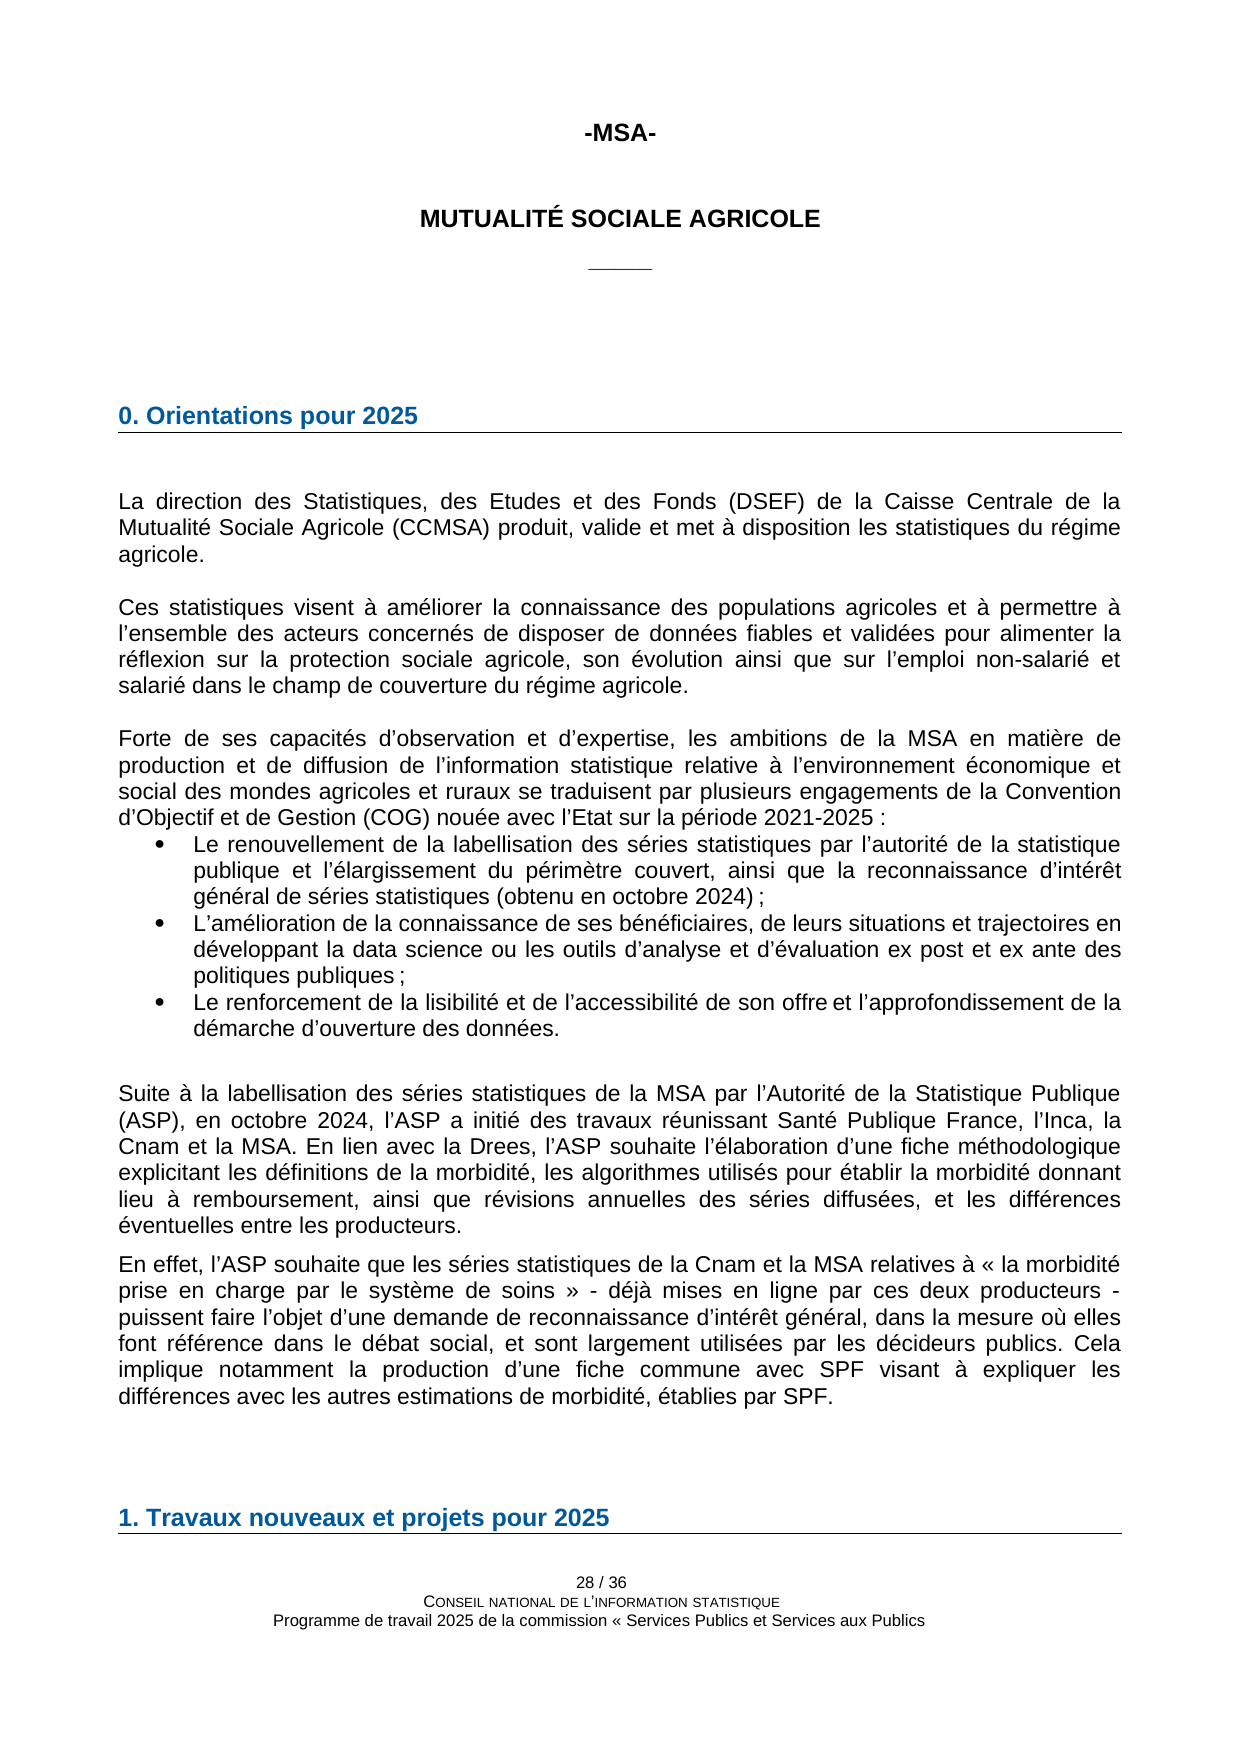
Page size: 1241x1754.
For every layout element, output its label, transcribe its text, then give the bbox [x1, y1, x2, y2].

text 1. Travaux nouveaux et projets pour 2025 [118, 1503, 1122, 1533]
text Ces statistiques visent à améliorer la connaissance des populations agricoles et à permettre à l’ensemble des acteurs concernés de disposer de données fiables et validées pour alimenter la réflexion sur la protection sociale agricole, son évolution ainsi que sur l’emploi non-salarié et salarié dans le champ de couverture du régime agricole. [118, 593, 1122, 699]
text Suite à la labellisation des séries statistiques de la MSA par l’Autorité de la Statistique Publique (ASP), en octobre 2024, l’ASP a initié des travaux réunissant Santé Publique France, l’Inca, la Cnam et la MSA. En lien avec la Drees, l’ASP souhaite l’élaboration d’une fiche méthodologique explicitant les définitions de la morbidité, les algorithmes utilisés pour établir la morbidité donnant lieu à remboursement, ainsi que révisions annuelles des séries diffusées, et les différences éventuelles entre les producteurs. [118, 1080, 1122, 1238]
list Le renforcement de la lisibilité et de l’accessibilité de son offre et l’approfondissement de la démarche d’ouverture des données. [156, 989, 1122, 1041]
text 0. Orientations pour 2025 [118, 401, 1122, 432]
text _____ [118, 246, 1122, 272]
text Forte de ses capacités d’observation et d’expertise, les ambitions de la MSA en matière de production et de diffusion de l’information statistique relative à l’environnement économique et social des mondes agricoles et ruraux se traduisent par plusieurs engagements de la Convention d’Objectif et de Gestion (COG) nouée avec l’Etat sur la période 2021-2025 : [118, 725, 1122, 831]
text MUTUALITÉ SOCIALE AGRICOLE [118, 204, 1122, 233]
text En effet, l’ASP souhaite que les séries statistiques de la Cnam et la MSA relatives à « la morbidité prise en charge par le système de soins » - déjà mises en ligne par ces deux producteurs - puissent faire l’objet d’une demande de reconnaissance d’intérêt général, dans la mesure où elles font référence dans le débat social, et sont largement utilisées par les décideurs publics. Cela implique notamment la production d’une fiche commune avec SPF visant à expliquer les différences avec les autres estimations de morbidité, établies par SPF. [118, 1251, 1122, 1409]
text La direction des Statistiques, des Etudes et des Fonds (DSEF) de la Caisse Centrale de la Mutualité Sociale Agricole (CCMSA) produit, valide et met à disposition les statistiques du régime agricole. [118, 488, 1122, 567]
list L’amélioration de la connaissance de ses bénéficiaires, de leurs situations et trajectoires en développant la data science ou les outils d’analyse et d’évaluation ex post et ex ante des politiques publiques ; [156, 910, 1122, 989]
list Le renouvellement de la labellisation des séries statistiques par l’autorité de la statistique publique et l’élargissement du périmètre couvert, ainsi que la reconnaissance d’intérêt général de séries statistiques (obtenu en octobre 2024) ; [156, 831, 1122, 910]
text -MSA- [118, 118, 1122, 147]
